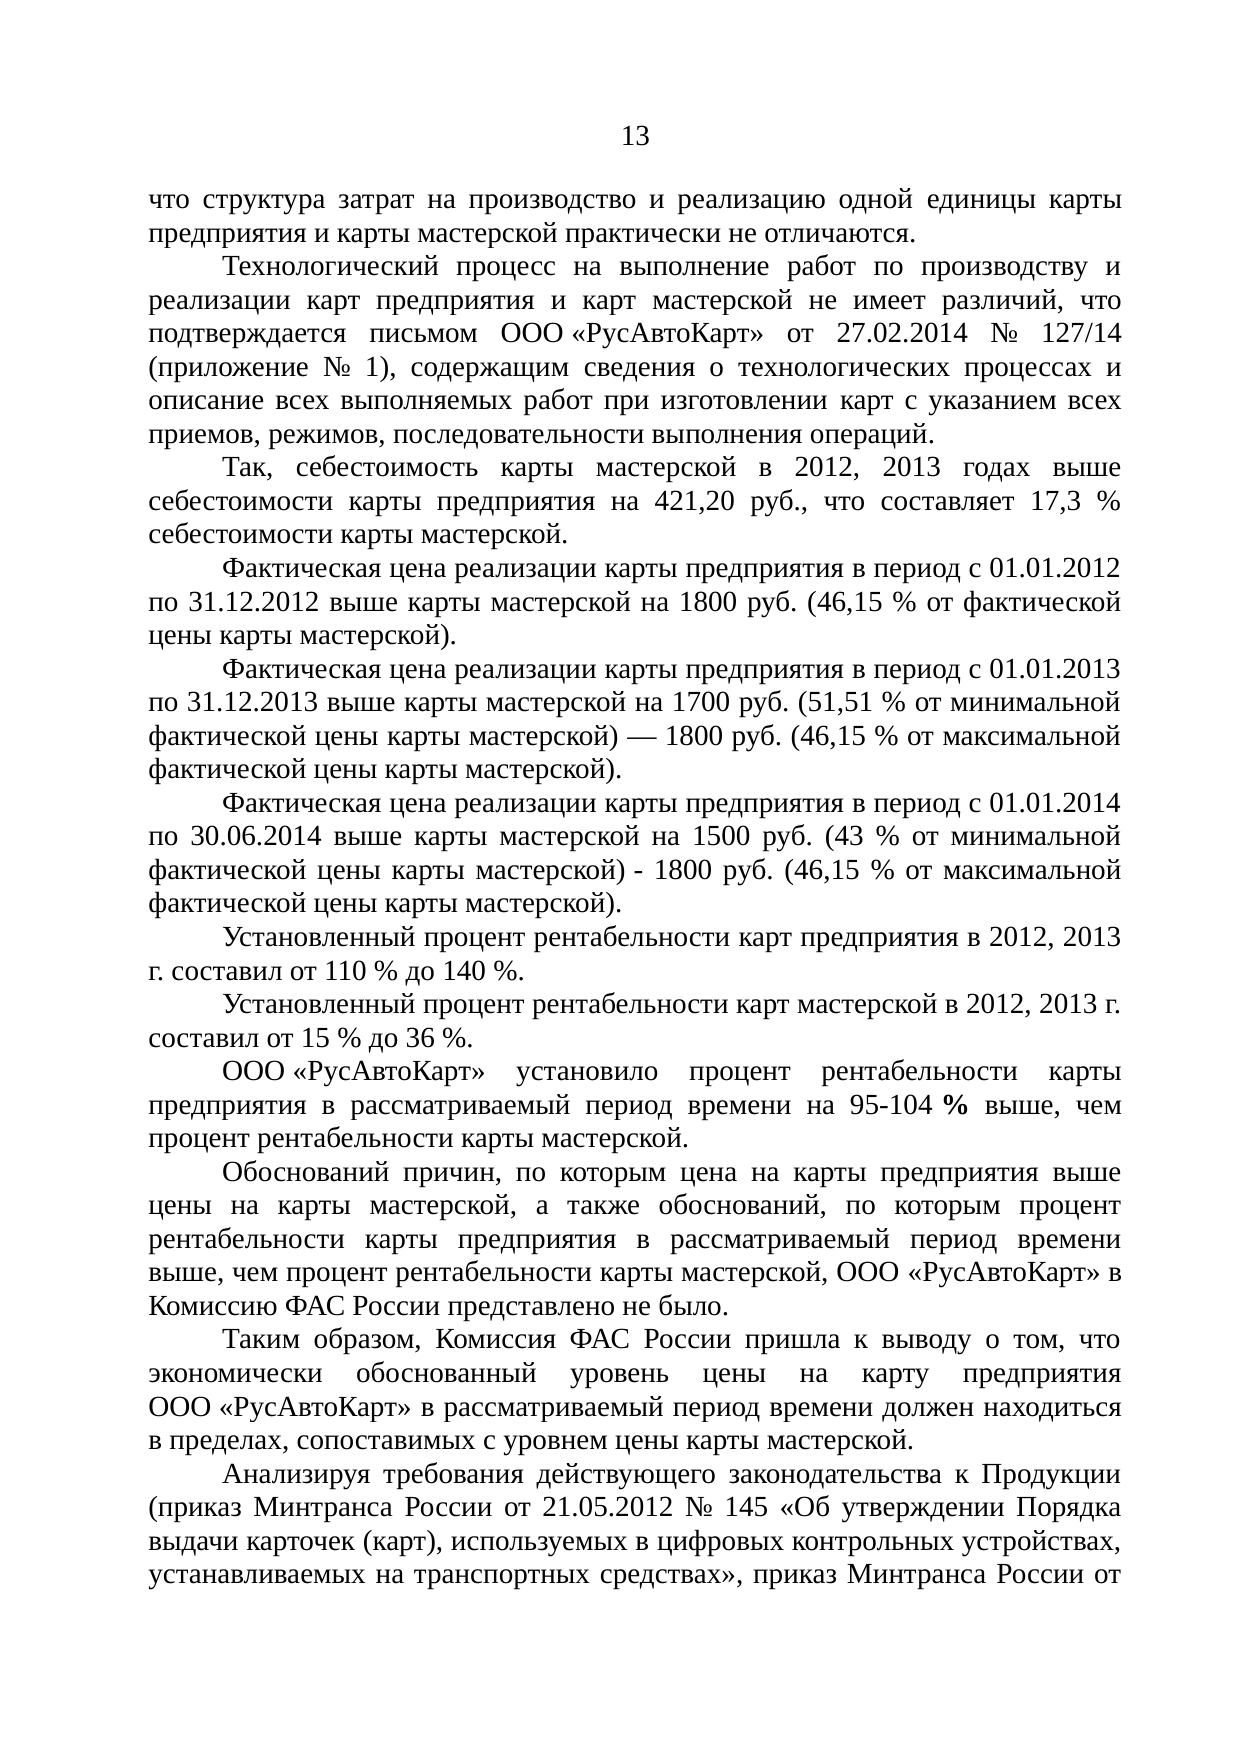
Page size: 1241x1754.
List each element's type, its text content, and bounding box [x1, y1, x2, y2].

text Установленный процент рентабельности карт мастерской в 2012, 2013 г. составил от 15 % до 36 %. [148, 986, 1122, 1053]
text Установленный процент рентабельности карт предприятия в 2012, 2013 г. составил от 110 % до 140 %. [148, 919, 1122, 986]
text Фактическая цена реализации карты предприятия в период с 01.01.2013 по 31.12.2013 выше карты мастерской на 1700 руб. (51,51 % от минимальной фактической цены карты мастерской) — 1800 руб. (46,15 % от максимальной фактической цены карты мастерской). [148, 651, 1122, 785]
text Обоснований причин, по которым цена на карты предприятия выше цены на карты мастерской, а также обоснований, по которым процент рентабельности карты предприятия в рассматриваемый период времени выше, чем процент рентабельности карты мастерской, ООО «РусАвтоКарт» в Комиссию ФАС России представлено не было. [148, 1154, 1122, 1322]
text Фактическая цена реализации карты предприятия в период с 01.01.2014 по 30.06.2014 выше карты мастерской на 1500 руб. (43 % от минимальной фактической цены карты мастерской) - 1800 руб. (46,15 % от максимальной фактической цены карты мастерской). [148, 785, 1122, 919]
text Анализируя требования действующего законодательства к Продукции (приказ Минтранса России от 21.05.2012 № 145 «Об утверждении Порядка выдачи карточек (карт), используемых в цифровых контрольных устройствах, устанавливаемых на транспортных средствах», приказ Минтранса России от [148, 1456, 1122, 1590]
text Таким образом, Комиссия ФАС России пришла к выводу о том, что экономически обоснованный уровень цены на карту предприятия ООО «РусАвтоКарт» в рассматриваемый период времени должен находиться в пределах, сопоставимых с уровнем цены карты мастерской. [148, 1322, 1122, 1456]
text Так, себестоимость карты мастерской в 2012, 2013 годах выше себестоимости карты предприятия на 421,20 руб., что составляет 17,3 % себестоимости карты мастерской. [148, 449, 1122, 550]
text Технологический процесс на выполнение работ по производству и реализации карт предприятия и карт мастерской не имеет различий, что подтверждается письмом ООО «РусАвтоКарт» от 27.02.2014 № 127/14 (приложение № 1), содержащим сведения о технологических процессах и описание всех выполняемых работ при изготовлении карт с указанием всех приемов, режимов, последовательности выполнения операций. [148, 248, 1122, 449]
text Фактическая цена реализации карты предприятия в период с 01.01.2012 по 31.12.2012 выше карты мастерской на 1800 руб. (46,15 % от фактической цены карты мастерской). [148, 550, 1122, 651]
text ООО «РусАвтоКарт» установило процент рентабельности карты предприятия в рассматриваемый период времени на 95-104 % выше, чем процент рентабельности карты мастерской. [148, 1053, 1122, 1154]
text что структура затрат на производство и реализацию одной единицы карты предприятия и карты мастерской практически не отличаются. [148, 181, 1122, 248]
